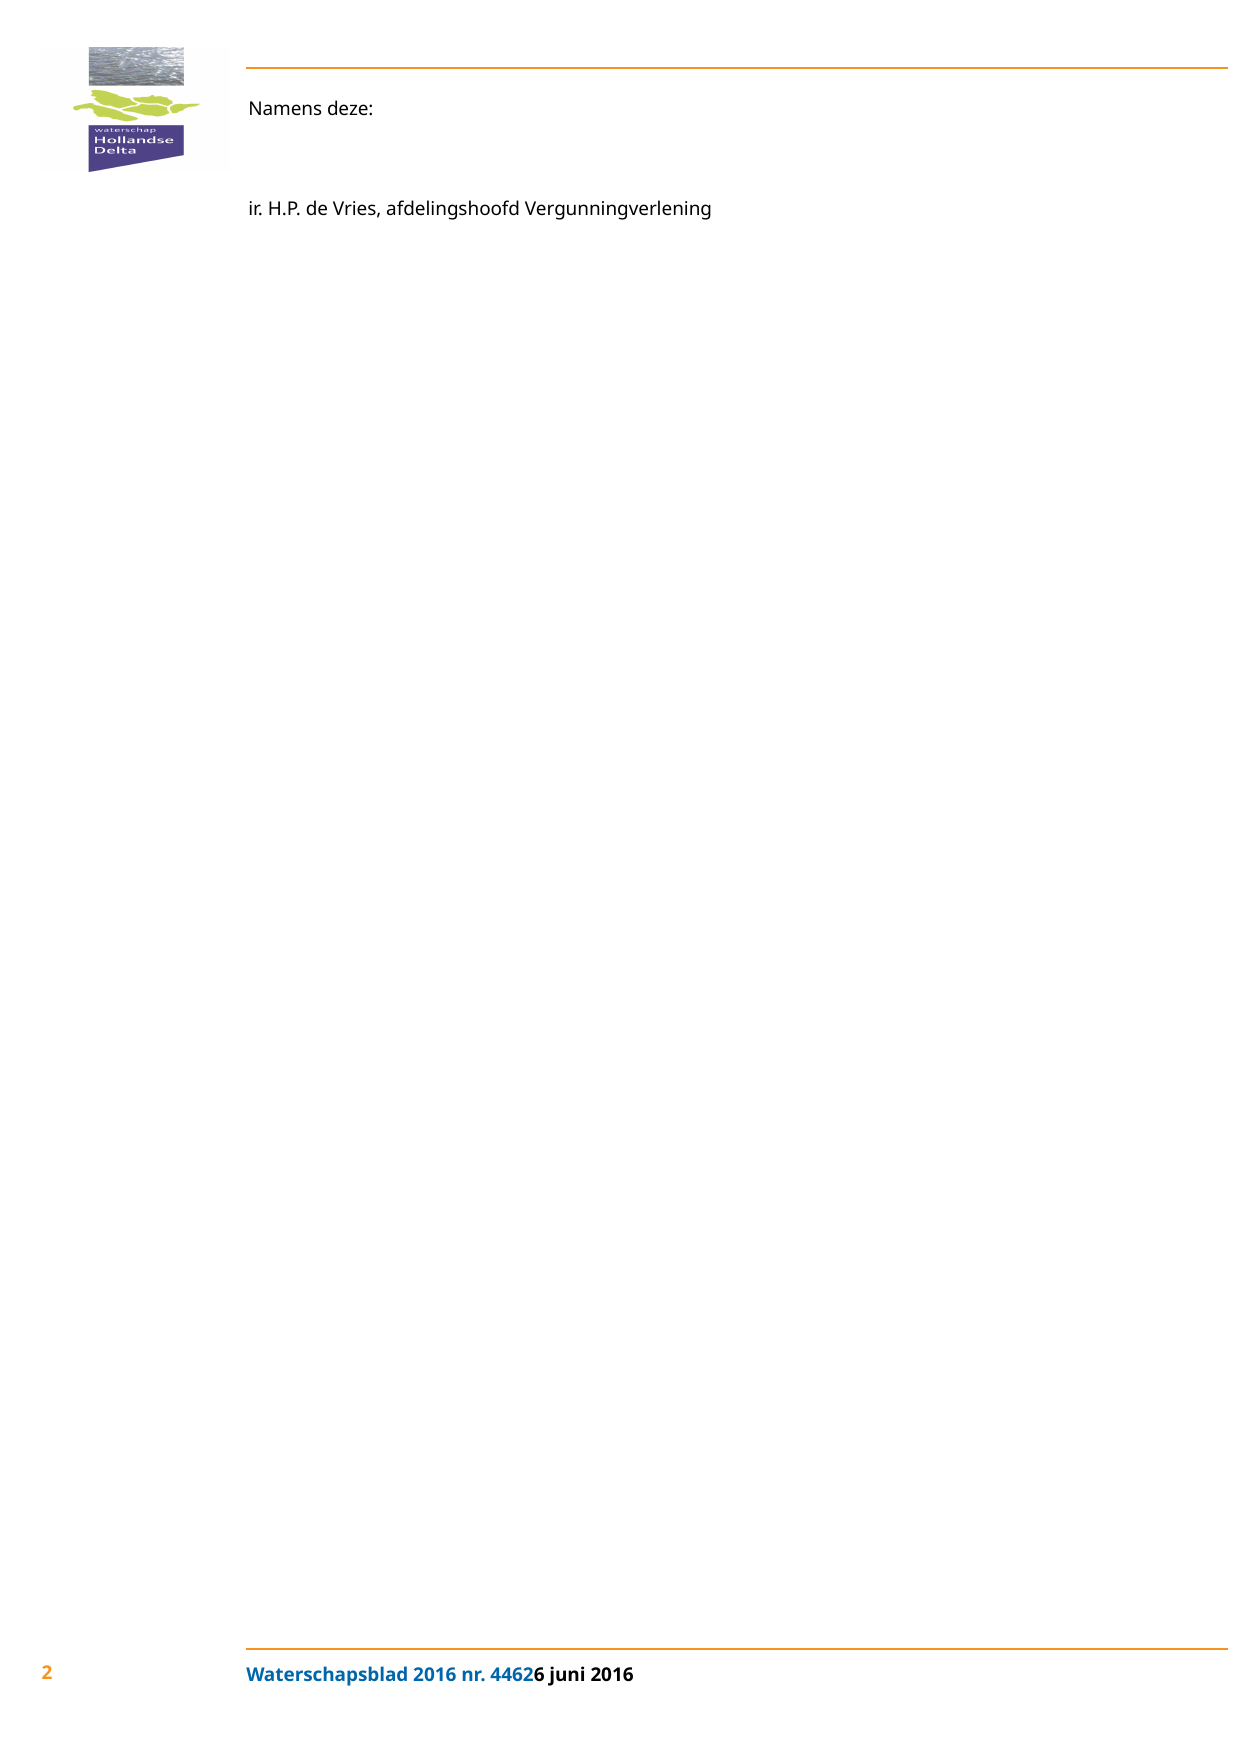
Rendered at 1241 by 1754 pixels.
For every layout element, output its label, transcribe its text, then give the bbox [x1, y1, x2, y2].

text ir. H.P. de Vries, afdelingshoofd Vergunningverlening [248, 196, 1152, 221]
picture [41, 47, 231, 172]
text Namens deze: [248, 95, 1152, 121]
